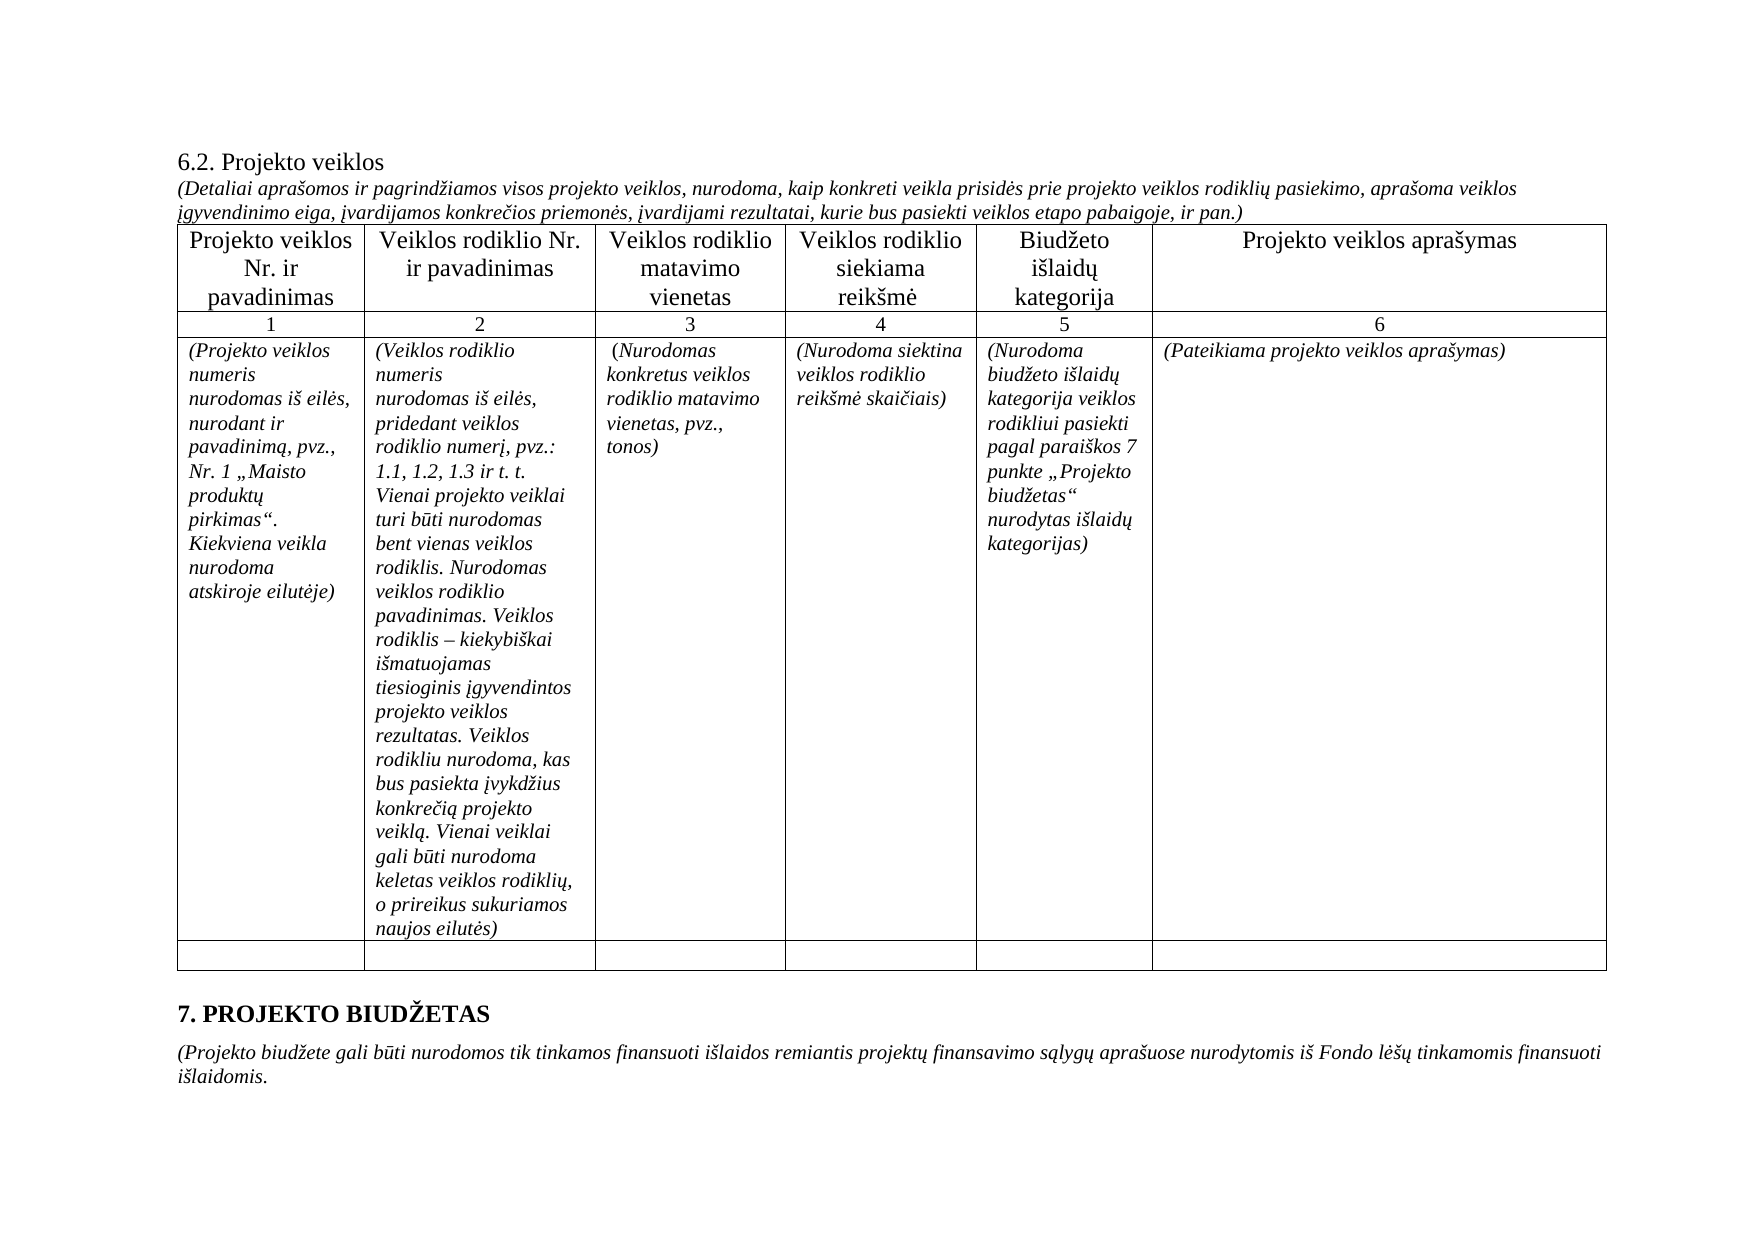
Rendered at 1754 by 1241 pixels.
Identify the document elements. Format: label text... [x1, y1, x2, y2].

table_header Veiklos rodiklio matavimo vienetas [596, 225, 785, 311]
text (Projekto biudžete gali būti nurodomos tik tinkamos finansuoti išlaidos remiantis projektų finansavimo sąlygų aprašuose nurodytomis iš Fondo lėšų tinkamomis finansuoti išlaidomis. [177, 1040, 1621, 1088]
table_cell 3 [596, 312, 785, 337]
table_cell [1153, 941, 1606, 969]
table_cell [365, 941, 595, 969]
table_cell (Nurodoma biudžeto išlaidų kategorija veiklos rodikliui pasiekti pagal paraiškos 7 punkte „Projekto biudžetas“ nurodytas išlaidų kategorijas) [977, 338, 1152, 940]
table_header Veiklos rodiklio Nr. ir pavadinimas [365, 225, 595, 311]
table_cell [786, 941, 976, 969]
table_cell 2 [365, 312, 595, 337]
table_cell 4 [786, 312, 976, 337]
table_cell (Veiklos rodiklio numeris nurodomas iš eilės, pridedant veiklos rodiklio numerį, pvz.: 1.1, 1.2, 1.3 ir t. t. Vienai projekto veiklai turi būti nurodomas bent vienas veiklos rodiklis. Nurodomas veiklos rodiklio pavadinimas. Veiklos rodiklis – kiekybiškai išmatuojamas tiesioginis įgyvendintos projekto veiklos rezultatas. Veiklos rodikliu nurodoma, kas bus pasiekta įvykdžius konkrečią projekto veiklą. Vienai veiklai gali būti nurodoma keletas veiklos rodiklių, o prireikus sukuriamos naujos eilutės) [365, 338, 595, 940]
text 7. PROJEKTO BIUDŽETAS [177, 999, 1621, 1028]
table_header Projekto veiklos Nr. ir pavadinimas [178, 225, 364, 311]
table_cell 1 [178, 312, 364, 337]
table_cell (Pateikiama projekto veiklos aprašymas) [1153, 338, 1606, 940]
table_header Veiklos rodiklio siekiama reikšmė [786, 225, 976, 311]
table_cell 6 [1153, 312, 1606, 337]
table_cell (Nurodomas konkretus veiklos rodiklio matavimo vienetas, pvz., tonos) [596, 338, 785, 940]
text (Detaliai aprašomos ir pagrindžiamos visos projekto veiklos, nurodoma, kaip konkreti veikla prisidės prie projekto veiklos rodiklių pasiekimo, aprašoma veiklos įgyvendinimo eiga, įvardijamos konkrečios priemonės, įvardijami rezultatai, kurie bus pasiekti veiklos etapo pabaigoje, ir pan.) [177, 176, 1621, 224]
text 6.2. Projekto veiklos [177, 147, 1621, 176]
table_cell 5 [977, 312, 1152, 337]
table_header Projekto veiklos aprašymas [1153, 225, 1606, 311]
table_cell (Projekto veiklos numeris nurodomas iš eilės, nurodant ir pavadinimą, pvz., Nr. 1 „Maisto produktų pirkimas“. Kiekviena veikla nurodoma atskiroje eilutėje) [178, 338, 364, 940]
table_cell [596, 941, 785, 969]
table_header Biudžeto išlaidų kategorija [977, 225, 1152, 311]
table_cell [977, 941, 1152, 969]
table_cell [178, 941, 364, 969]
table_cell (Nurodoma siektina veiklos rodiklio reikšmė skaičiais) [786, 338, 976, 940]
